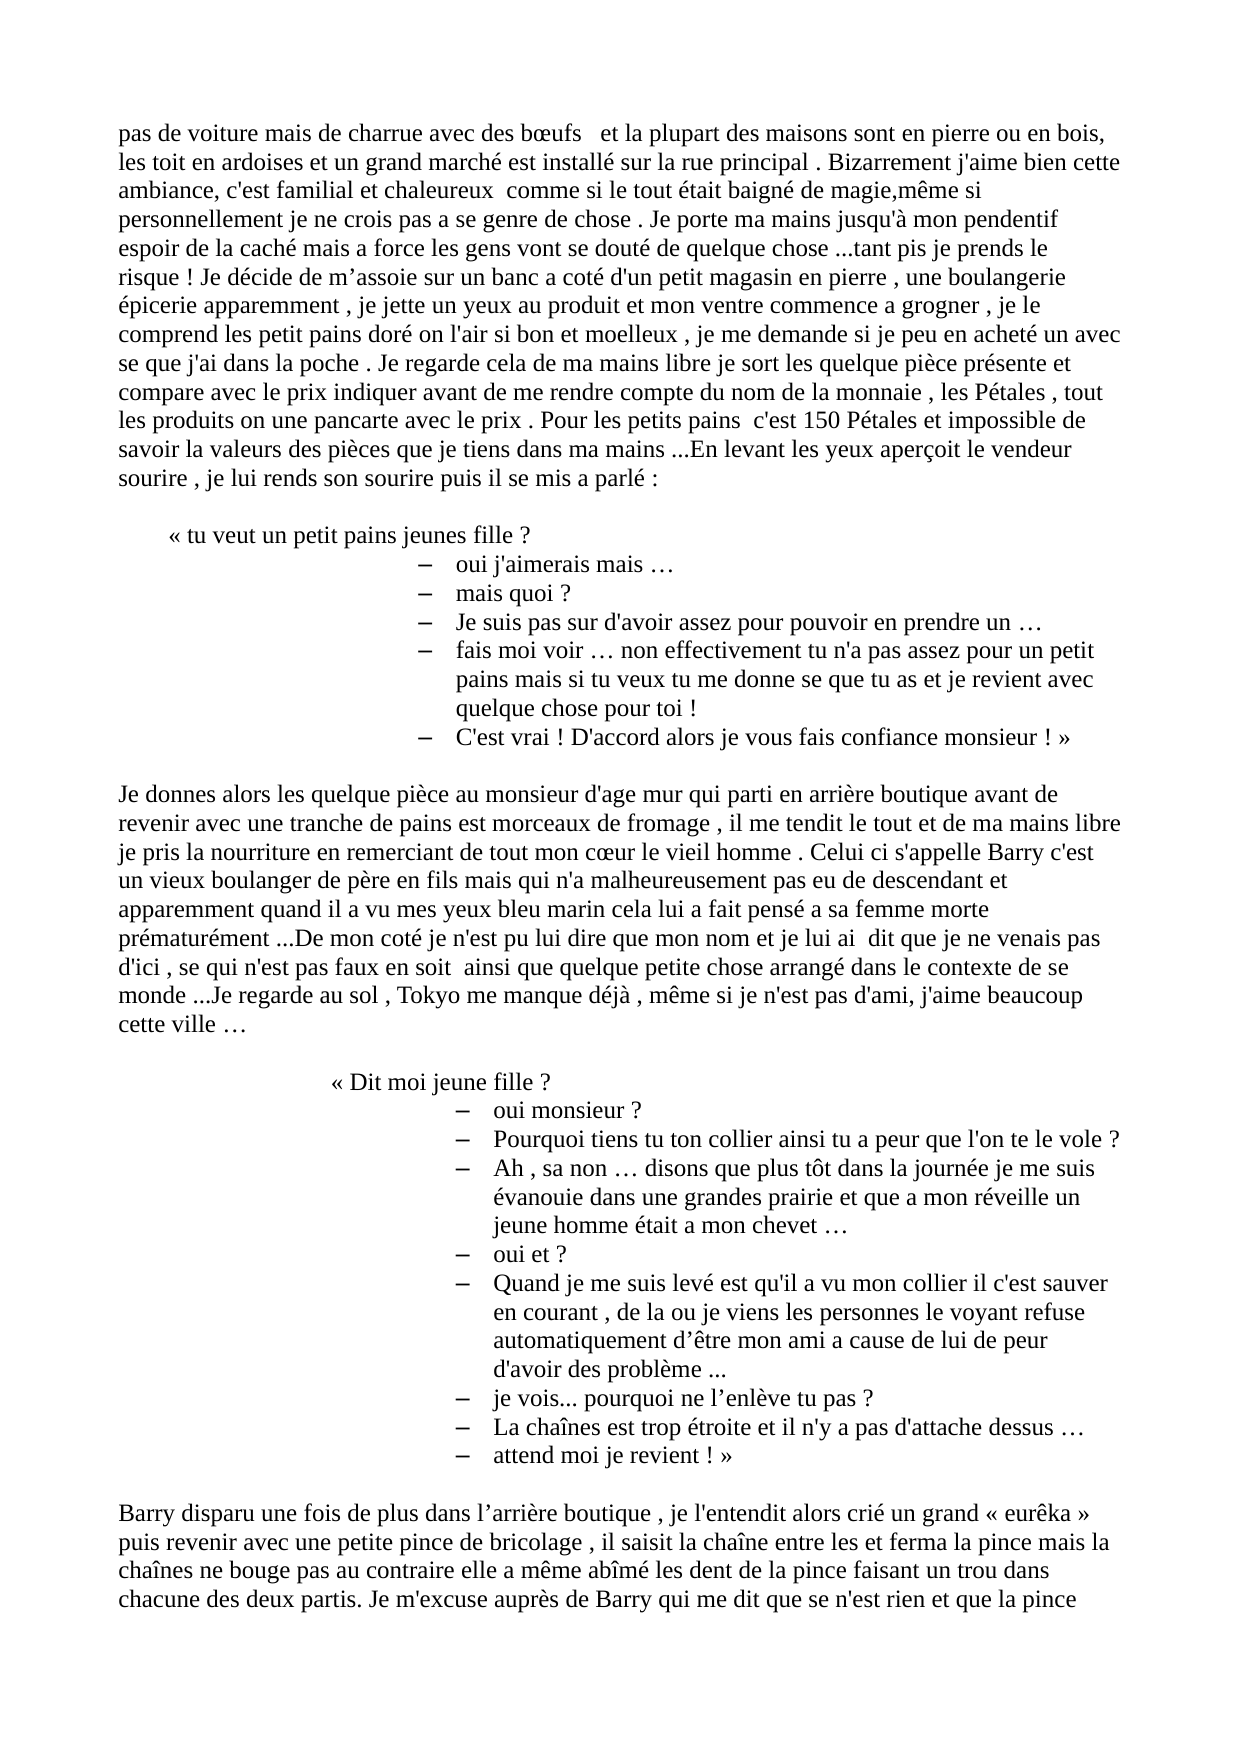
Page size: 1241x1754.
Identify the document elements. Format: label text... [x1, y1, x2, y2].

list Ah , sa non … disons que plus tôt dans la journée je me suis évanouie dans une grandes prairie et que a mon réveille un jeune homme était a mon chevet … [456, 1153, 1122, 1239]
text « Dit moi jeune fille ? [118, 1067, 1122, 1096]
list C'est vrai ! D'accord alors je vous fais confiance monsieur ! » [418, 722, 1122, 751]
list Quand je me suis levé est qu'il a vu mon collier il c'est sauver en courant , de la ou je viens les personnes le voyant refuse automatiquement d’être mon ami a cause de lui de peur d'avoir des problème ... [456, 1268, 1122, 1383]
list mais quoi ? [418, 578, 1122, 607]
list Je suis pas sur d'avoir assez pour pouvoir en prendre un … [418, 607, 1122, 636]
text Je donnes alors les quelque pièce au monsieur d'age mur qui parti en arrière boutique avant de revenir avec une tranche de pains est morceaux de fromage , il me tendit le tout et de ma mains libre je pris la nourriture en remerciant de tout mon cœur le vieil homme . Celui ci s'appelle Barry c'est un vieux boulanger de père en fils mais qui n'a malheureusement pas eu de descendant et apparemment quand il a vu mes yeux bleu marin cela lui a fait pensé a sa femme morte prématurément ...De mon coté je n'est pu lui dire que mon nom et je lui ai dit que je ne venais pas d'ici , se qui n'est pas faux en soit ainsi que quelque petite chose arrangé dans le contexte de se monde ...Je regarde au sol , Tokyo me manque déjà , même si je n'est pas d'ami, j'aime beaucoup cette ville … [118, 779, 1122, 1038]
list oui monsieur ? [456, 1096, 1122, 1124]
list oui et ? [456, 1239, 1122, 1268]
text Barry disparu une fois de plus dans l’arrière boutique , je l'entendit alors crié un grand « eurêka » puis revenir avec une petite pince de bricolage , il saisit la chaîne entre les et ferma la pince mais la chaînes ne bouge pas au contraire elle a même abîmé les dent de la pince faisant un trou dans chacune des deux partis. Je m'excuse auprès de Barry qui me dit que se n'est rien et que la pince [118, 1498, 1122, 1613]
list fais moi voir … non effectivement tu n'a pas assez pour un petit pains mais si tu veux tu me donne se que tu as et je revient avec quelque chose pour toi ! [418, 636, 1122, 722]
list oui j'aimerais mais … [418, 549, 1122, 578]
list attend moi je revient ! » [456, 1441, 1122, 1469]
text pas de voiture mais de charrue avec des bœufs et la plupart des maisons sont en pierre ou en bois, les toit en ardoises et un grand marché est installé sur la rue principal . Bizarrement j'aime bien cette ambiance, c'est familial et chaleureux comme si le tout était baigné de magie,même si personnellement je ne crois pas a se genre de chose . Je porte ma mains jusqu'à mon pendentif espoir de la caché mais a force les gens vont se douté de quelque chose ...tant pis je prends le risque ! Je décide de m’assoie sur un banc a coté d'un petit magasin en pierre , une boulangerie épicerie apparemment , je jette un yeux au produit et mon ventre commence a grogner , je le comprend les petit pains doré on l'air si bon et moelleux , je me demande si je peu en acheté un avec se que j'ai dans la poche . Je regarde cela de ma mains libre je sort les quelque pièce présente et compare avec le prix indiquer avant de me rendre compte du nom de la monnaie , les Pétales , tout les produits on une pancarte avec le prix . Pour les petits pains c'est 150 Pétales et impossible de savoir la valeurs des pièces que je tiens dans ma mains ...En levant les yeux aperçoit le vendeur sourire , je lui rends son sourire puis il se mis a parlé : [118, 118, 1122, 492]
list La chaînes est trop étroite et il n'y a pas d'attache dessus … [456, 1412, 1122, 1441]
list Pourquoi tiens tu ton collier ainsi tu a peur que l'on te le vole ? [456, 1124, 1122, 1153]
text « tu veut un petit pains jeunes fille ? [118, 521, 1122, 549]
list je vois... pourquoi ne l’enlève tu pas ? [456, 1383, 1122, 1412]
